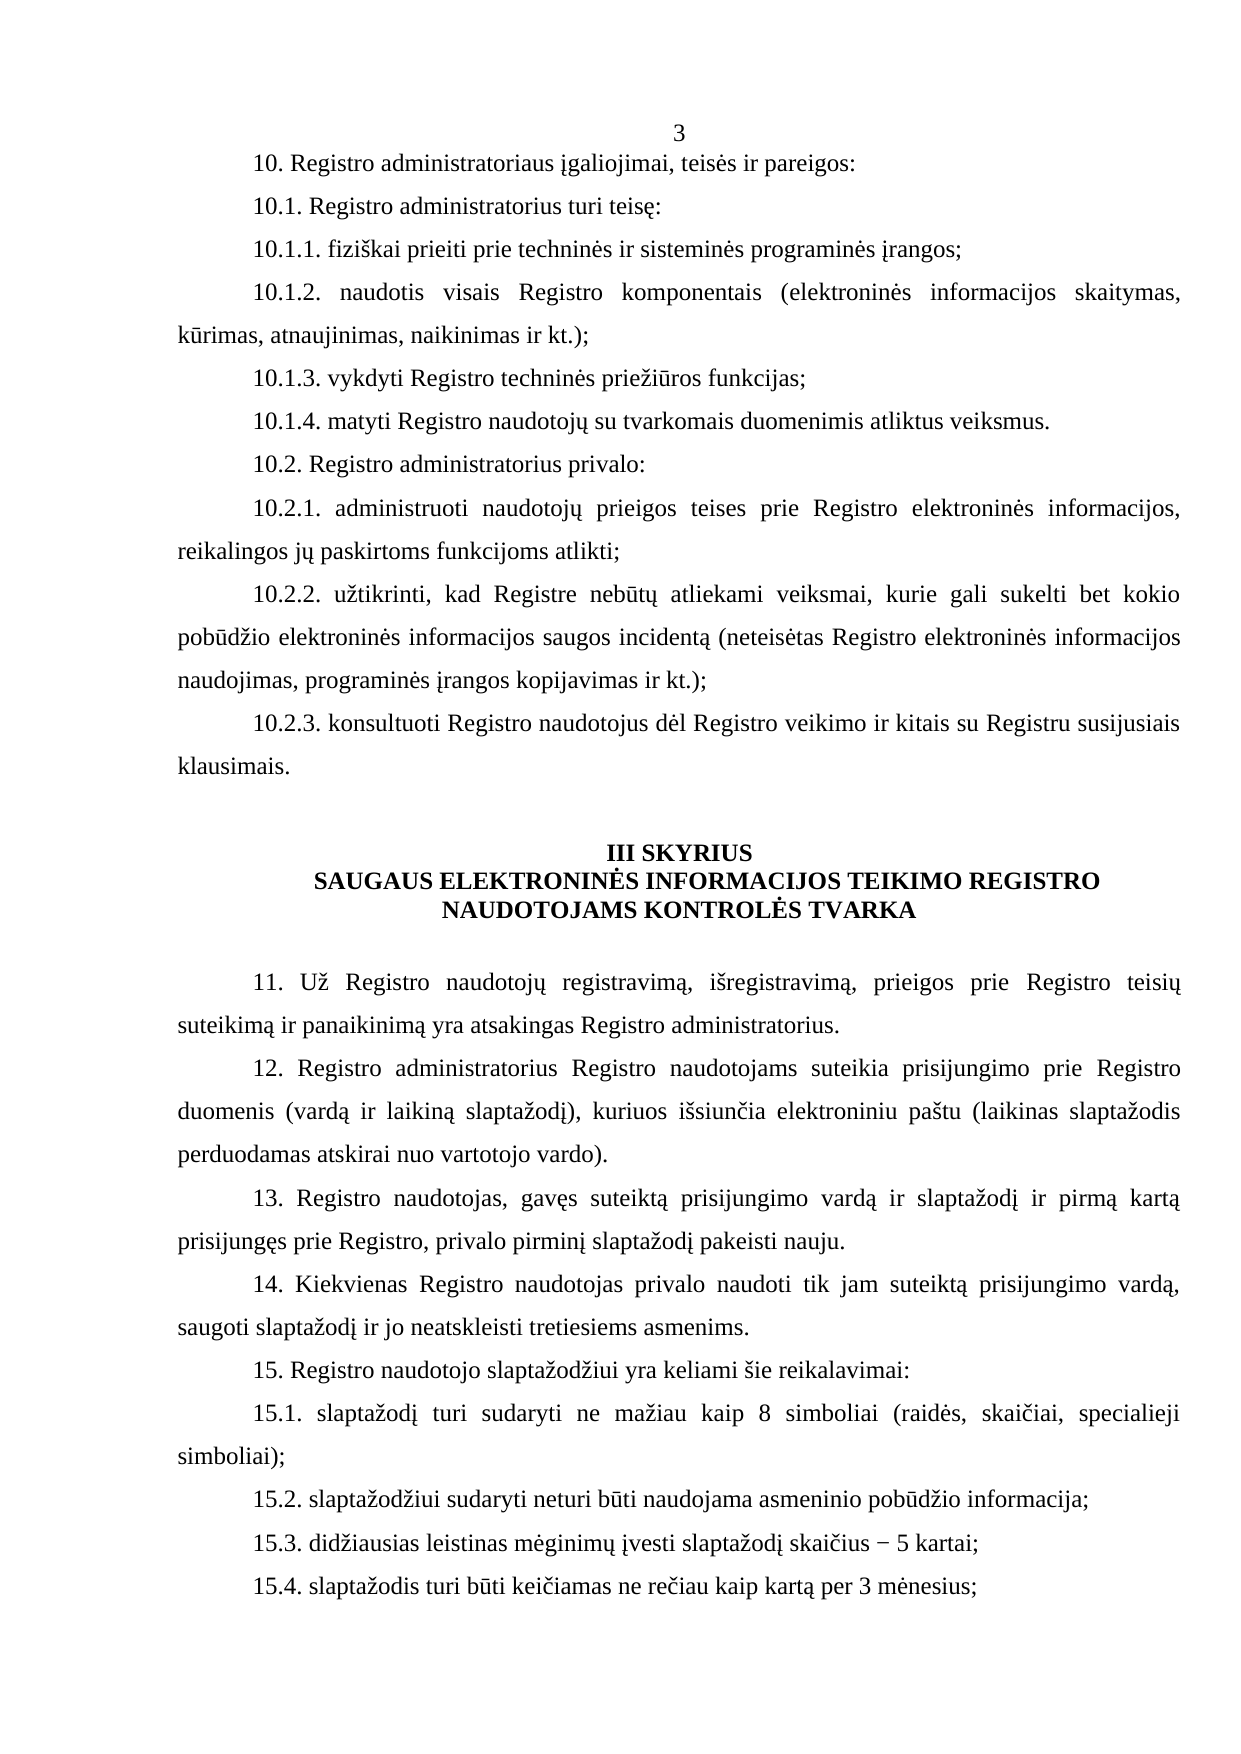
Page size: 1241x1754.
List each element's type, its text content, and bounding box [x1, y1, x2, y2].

text 15.2. slaptažodžiui sudaryti neturi būti naudojama asmeninio pobūdžio informacija; [177, 1484, 1181, 1513]
text III SKYRIUS [177, 838, 1181, 866]
text 14. Kiekvienas Registro naudotojas privalo naudoti tik jam suteiktą prisijungimo vardą, saugoti slaptažodį ir jo neatskleisti tretiesiems asmenims. [177, 1269, 1181, 1341]
text 10.2. Registro administratorius privalo: [177, 449, 1181, 478]
text 12. Registro administratorius Registro naudotojams suteikia prisijungimo prie Registro duomenis (vardą ir laikiną slaptažodį), kuriuos išsiunčia elektroniniu paštu (laikinas slaptažodis perduodamas atskirai nuo vartotojo vardo). [177, 1053, 1181, 1168]
text 11. Už Registro naudotojų registravimą, išregistravimą, prieigos prie Registro teisių suteikimą ir panaikinimą yra atsakingas Registro administratorius. [177, 967, 1181, 1039]
text 15. Registro naudotojo slaptažodžiui yra keliami šie reikalavimai: [177, 1355, 1181, 1384]
text 10.1.2. naudotis visais Registro komponentais (elektroninės informacijos skaitymas, kūrimas, atnaujinimas, naikinimas ir kt.); [177, 277, 1181, 349]
text 10. Registro administratoriaus įgaliojimai, teisės ir pareigos: [177, 148, 1181, 176]
text 10.1.1. fiziškai prieiti prie techninės ir sisteminės programinės įrangos; [177, 234, 1181, 263]
text 10.2.3. konsultuoti Registro naudotojus dėl Registro veikimo ir kitais su Registru susijusiais klausimais. [177, 708, 1181, 780]
text 10.1. Registro administratorius turi teisę: [177, 191, 1181, 219]
text 13. Registro naudotojas, gavęs suteiktą prisijungimo vardą ir slaptažodį ir pirmą kartą prisijungęs prie Registro, privalo pirminį slaptažodį pakeisti nauju. [177, 1183, 1181, 1254]
text 15.3. didžiausias leistinas mėginimų įvesti slaptažodį skaičius − 5 kartai; [177, 1528, 1181, 1556]
text 15.4. slaptažodis turi būti keičiamas ne rečiau kaip kartą per 3 mėnesius; [177, 1571, 1181, 1599]
text SAUGAUS ELEKTRONINĖS INFORMACIJOS TEIKIMO REGISTRO NAUDOTOJAMS KONTROLĖS TVARKA [177, 866, 1181, 924]
text 10.1.4. matyti Registro naudotojų su tvarkomais duomenimis atliktus veiksmus. [177, 406, 1181, 435]
text 15.1. slaptažodį turi sudaryti ne mažiau kaip 8 simboliai (raidės, skaičiai, specialieji simboliai); [177, 1398, 1181, 1470]
text 10.2.1. administruoti naudotojų prieigos teises prie Registro elektroninės informacijos, reikalingos jų paskirtoms funkcijoms atlikti; [177, 493, 1181, 564]
text 10.2.2. užtikrinti, kad Registre nebūtų atliekami veiksmai, kurie gali sukelti bet kokio pobūdžio elektroninės informacijos saugos incidentą (neteisėtas Registro elektroninės informacijos naudojimas, programinės įrangos kopijavimas ir kt.); [177, 579, 1181, 694]
text 10.1.3. vykdyti Registro techninės priežiūros funkcijas; [177, 363, 1181, 392]
